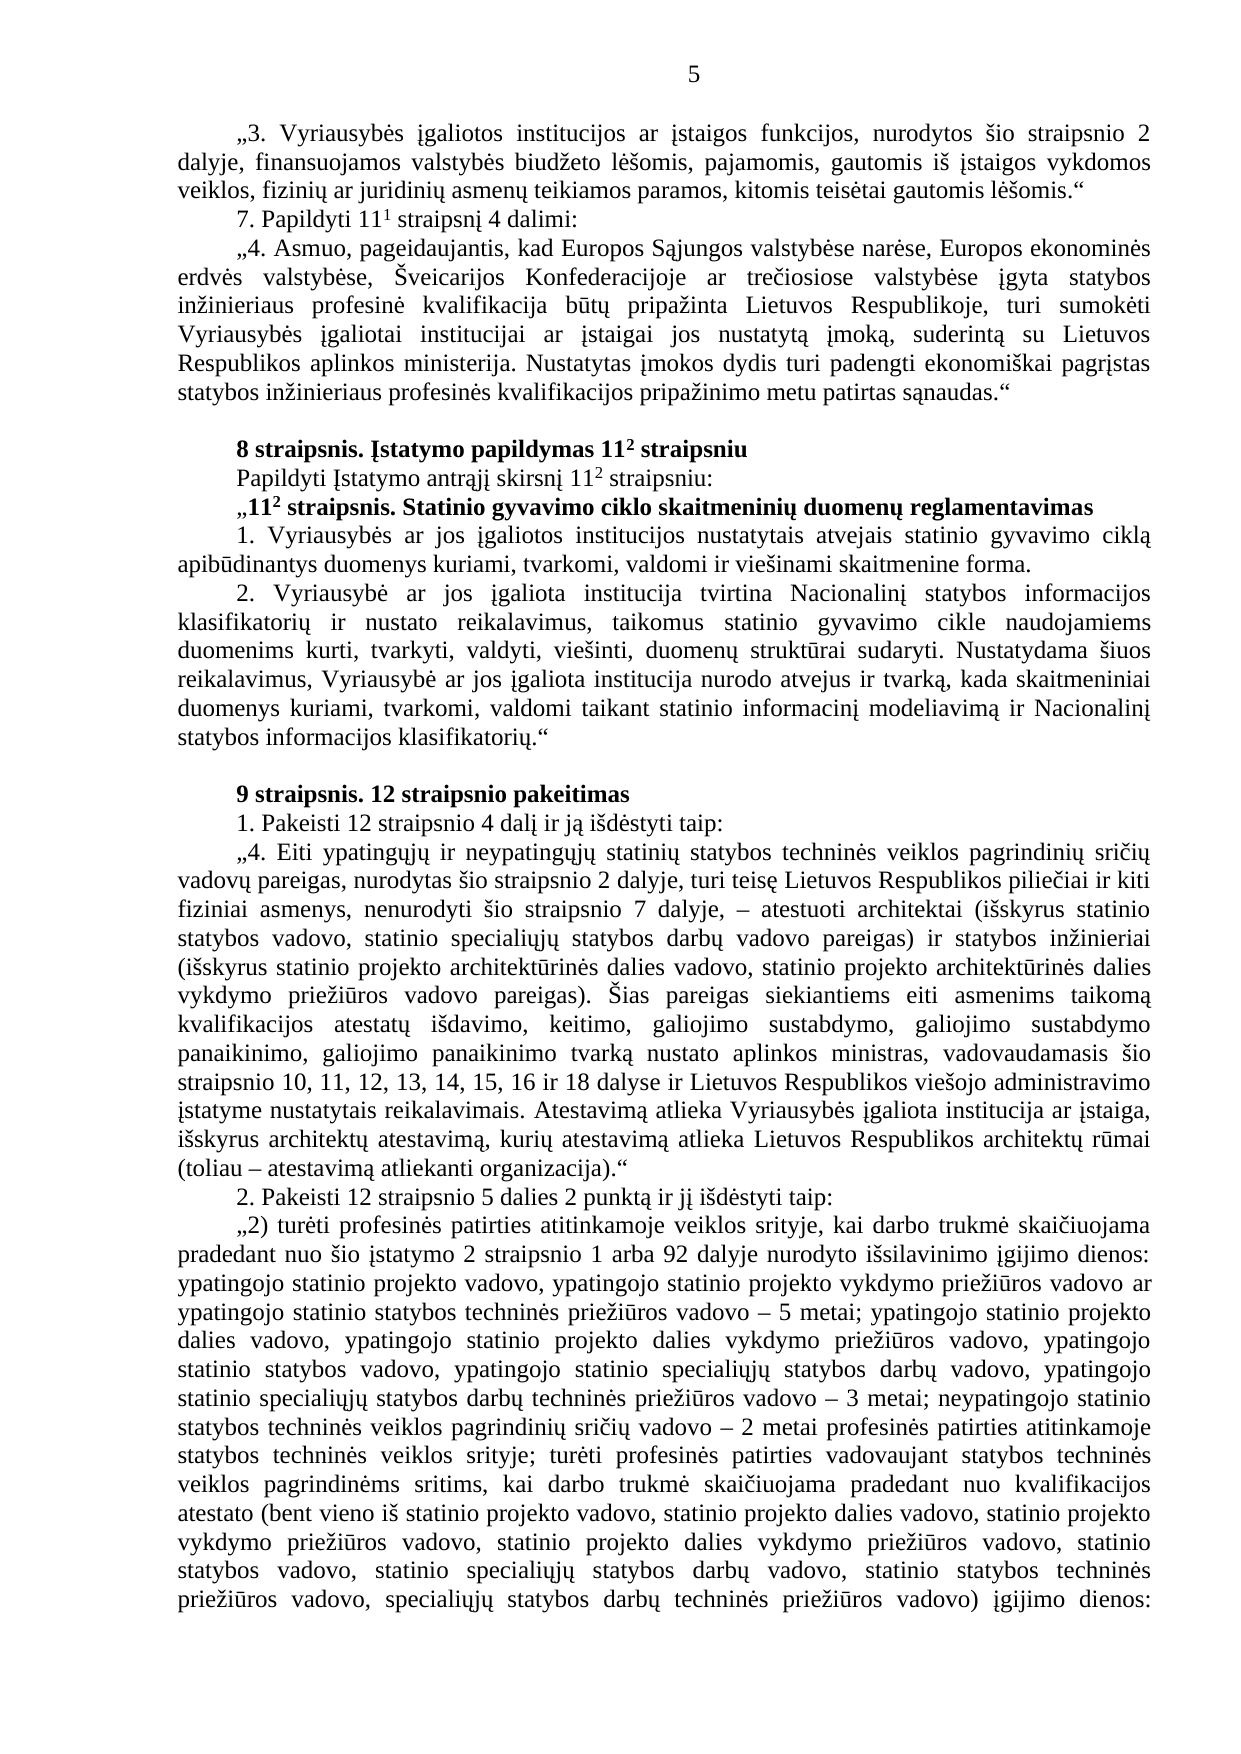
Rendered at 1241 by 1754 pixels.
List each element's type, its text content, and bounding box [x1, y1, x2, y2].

text 2. Pakeisti 12 straipsnio 5 dalies 2 punktą ir jį išdėstyti taip: [177, 1182, 1152, 1211]
text 9 straipsnis. 12 straipsnio pakeitimas [236, 779, 1152, 808]
text „4. Eiti ypatingųjų ir neypatingųjų statinių statybos techninės veiklos pagrindinių sričių vadovų pareigas, nurodytas šio straipsnio 2 dalyje, turi teisę Lietuvos Respublikos piliečiai ir kiti fiziniai asmenys, nenurodyti šio straipsnio 7 dalyje, – atestuoti architektai (išskyrus statinio statybos vadovo, statinio specialiųjų statybos darbų vadovo pareigas) ir statybos inžinieriai (išskyrus statinio projekto architektūrinės dalies vadovo, statinio projekto architektūrinės dalies vykdymo priežiūros vadovo pareigas). Šias pareigas siekiantiems eiti asmenims taikomą kvalifikacijos atestatų išdavimo, keitimo, galiojimo sustabdymo, galiojimo sustabdymo panaikinimo, galiojimo panaikinimo tvarką nustato aplinkos ministras, vadovaudamasis šio straipsnio 10, 11, 12, 13, 14, 15, 16 ir 18 dalyse ir Lietuvos Respublikos viešojo administravimo įstatyme nustatytais reikalavimais. Atestavimą atlieka Vyriausybės įgaliota institucija ar įstaiga, išskyrus architektų atestavimą, kurių atestavimą atlieka Lietuvos Respublikos architektų rūmai (toliau – atestavimą atliekanti organizacija).“ [177, 837, 1152, 1182]
text „3. Vyriausybės įgaliotos institucijos ar įstaigos funkcijos, nurodytos šio straipsnio 2 dalyje, finansuojamos valstybės biudžeto lėšomis, pajamomis, gautomis iš įstaigos vykdomos veiklos, fizinių ar juridinių asmenų teikiamos paramos, kitomis teisėtai gautomis lėšomis.“ [177, 118, 1152, 204]
text 1. Pakeisti 12 straipsnio 4 dalį ir ją išdėstyti taip: [177, 808, 1152, 837]
text „4. Asmuo, pageidaujantis, kad Europos Sąjungos valstybėse narėse, Europos ekonominės erdvės valstybėse, Šveicarijos Konfederacijoje ar trečiosiose valstybėse įgyta statybos inžinieriaus profesinė kvalifikacija būtų pripažinta Lietuvos Respublikoje, turi sumokėti Vyriausybės įgaliotai institucijai ar įstaigai jos nustatytą įmoką, suderintą su Lietuvos Respublikos aplinkos ministerija. Nustatytas įmokos dydis turi padengti ekonomiškai pagrįstas statybos inžinieriaus profesinės kvalifikacijos pripažinimo metu patirtas sąnaudas.“ [177, 233, 1152, 406]
text „2) turėti profesinės patirties atitinkamoje veiklos srityje, kai darbo trukmė skaičiuojama pradedant nuo šio įstatymo 2 straipsnio 1 arba 92 dalyje nurodyto išsilavinimo įgijimo dienos: ypatingojo statinio projekto vadovo, ypatingojo statinio projekto vykdymo priežiūros vadovo ar ypatingojo statinio statybos techninės priežiūros vadovo – 5 metai; ypatingojo statinio projekto dalies vadovo, ypatingojo statinio projekto dalies vykdymo priežiūros vadovo, ypatingojo statinio statybos vadovo, ypatingojo statinio specialiųjų statybos darbų vadovo, ypatingojo statinio specialiųjų statybos darbų techninės priežiūros vadovo – 3 metai; neypatingojo statinio statybos techninės veiklos pagrindinių sričių vadovo – 2 metai profesinės patirties atitinkamoje statybos techninės veiklos srityje; turėti profesinės patirties vadovaujant statybos techninės veiklos pagrindinėms sritims, kai darbo trukmė skaičiuojama pradedant nuo kvalifikacijos atestato (bent vieno iš statinio projekto vadovo, statinio projekto dalies vadovo, statinio projekto vykdymo priežiūros vadovo, statinio projekto dalies vykdymo priežiūros vadovo, statinio statybos vadovo, statinio specialiųjų statybos darbų vadovo, statinio statybos techninės priežiūros vadovo, specialiųjų statybos darbų techninės priežiūros vadovo) įgijimo dienos: [177, 1211, 1152, 1613]
text „112 straipsnis. Statinio gyvavimo ciklo skaitmeninių duomenų reglamentavimas [236, 492, 1152, 521]
text 8 straipsnis. Įstatymo papildymas 112 straipsniu [236, 434, 1152, 463]
text 7. Papildyti 111 straipsnį 4 dalimi: [177, 204, 1152, 233]
text Papildyti Įstatymo antrąjį skirsnį 112 straipsniu: [177, 463, 1152, 492]
text 1. Vyriausybės ar jos įgaliotos institucijos nustatytais atvejais statinio gyvavimo ciklą apibūdinantys duomenys kuriami, tvarkomi, valdomi ir viešinami skaitmenine forma. [177, 521, 1152, 578]
text 2. Vyriausybė ar jos įgaliota institucija tvirtina Nacionalinį statybos informacijos klasifikatorių ir nustato reikalavimus, taikomus statinio gyvavimo cikle naudojamiems duomenims kurti, tvarkyti, valdyti, viešinti, duomenų struktūrai sudaryti. Nustatydama šiuos reikalavimus, Vyriausybė ar jos įgaliota institucija nurodo atvejus ir tvarką, kada skaitmeniniai duomenys kuriami, tvarkomi, valdomi taikant statinio informacinį modeliavimą ir Nacionalinį statybos informacijos klasifikatorių.“ [177, 578, 1152, 751]
